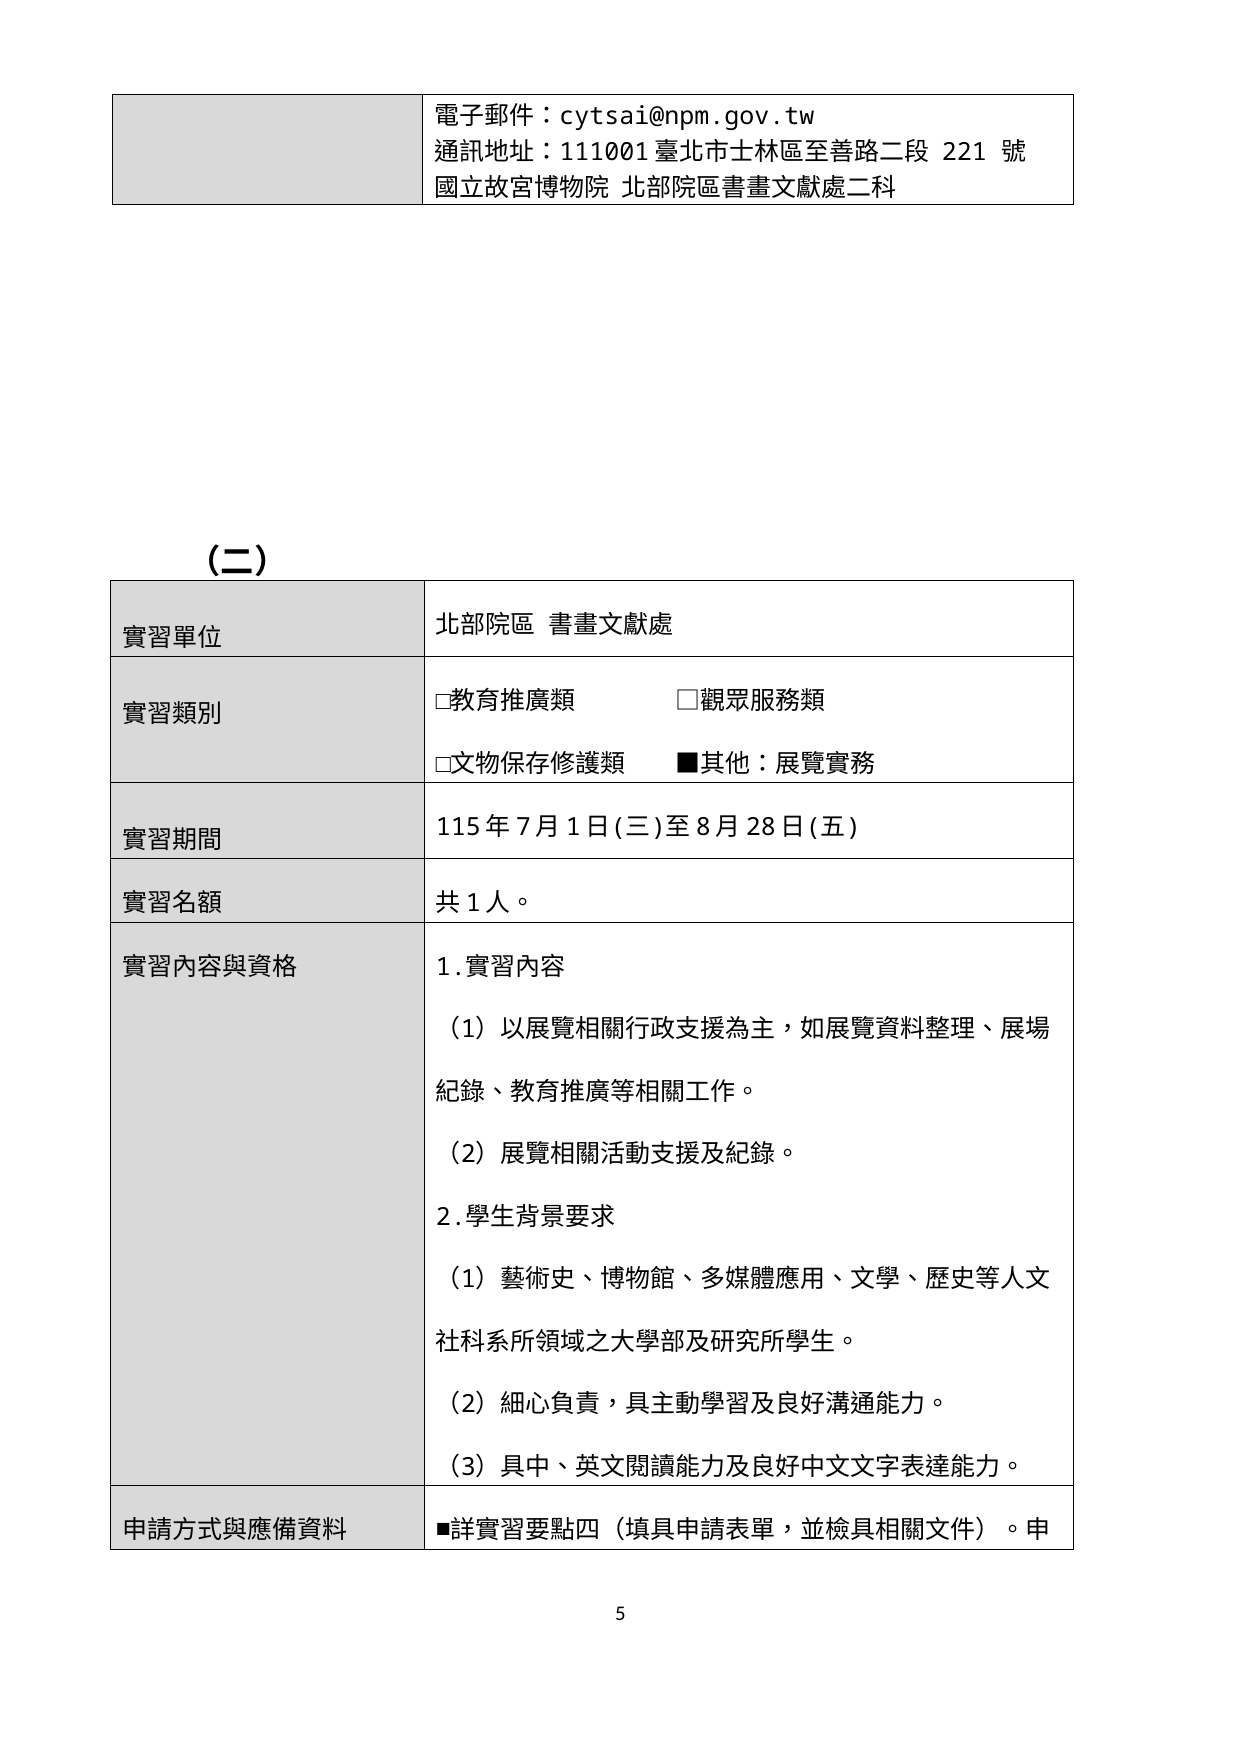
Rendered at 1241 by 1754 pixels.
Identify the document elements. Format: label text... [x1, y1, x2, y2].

table_cell 電子郵件：cytsai@npm.gov.tw 通訊地址：111001臺北市士林區至善路二段 221 號 國立故宮博物院 北部院區書畫文獻處二科 [423, 95, 1073, 204]
table_cell 實習內容與資格 [111, 923, 424, 1485]
table_cell 申請方式與應備資料 [111, 1486, 424, 1549]
table_cell 實習期間 [111, 783, 424, 858]
table_cell 實習名額 [111, 859, 424, 922]
table_header 北部院區 書畫文獻處 [425, 581, 1073, 656]
table_cell 1.實習內容 （1）以展覽相關行政支援為主，如展覽資料整理、展場紀錄、教育推廣等相關工作。 （2）展覽相關活動支援及紀錄。 2.學生背景要求 （1）藝術史、博物館、多媒體應用、文學、歷史等人文社科系所領域之大學部及研究所學生。 （2）細心負責，具主動學習及良好溝通能力。 （3）具中、英文閱讀能力及良好中文文字表達能力。 [425, 923, 1073, 1485]
table_cell [113, 95, 422, 204]
table_cell □教育推廣類 □觀眾服務類 □文物保存修護類 ■其他：展覽實務 [425, 657, 1073, 782]
table_cell 共1人。 [425, 859, 1073, 922]
table_cell 115年7月1日(三)至8月28日(五) [425, 783, 1073, 858]
table_cell 實習類別 [111, 657, 424, 782]
table_cell ■詳實習要點四（填具申請表單，並檢具相關文件）。申 [425, 1486, 1073, 1549]
table_header 實習單位 [111, 581, 424, 656]
text （二） [187, 517, 1053, 580]
